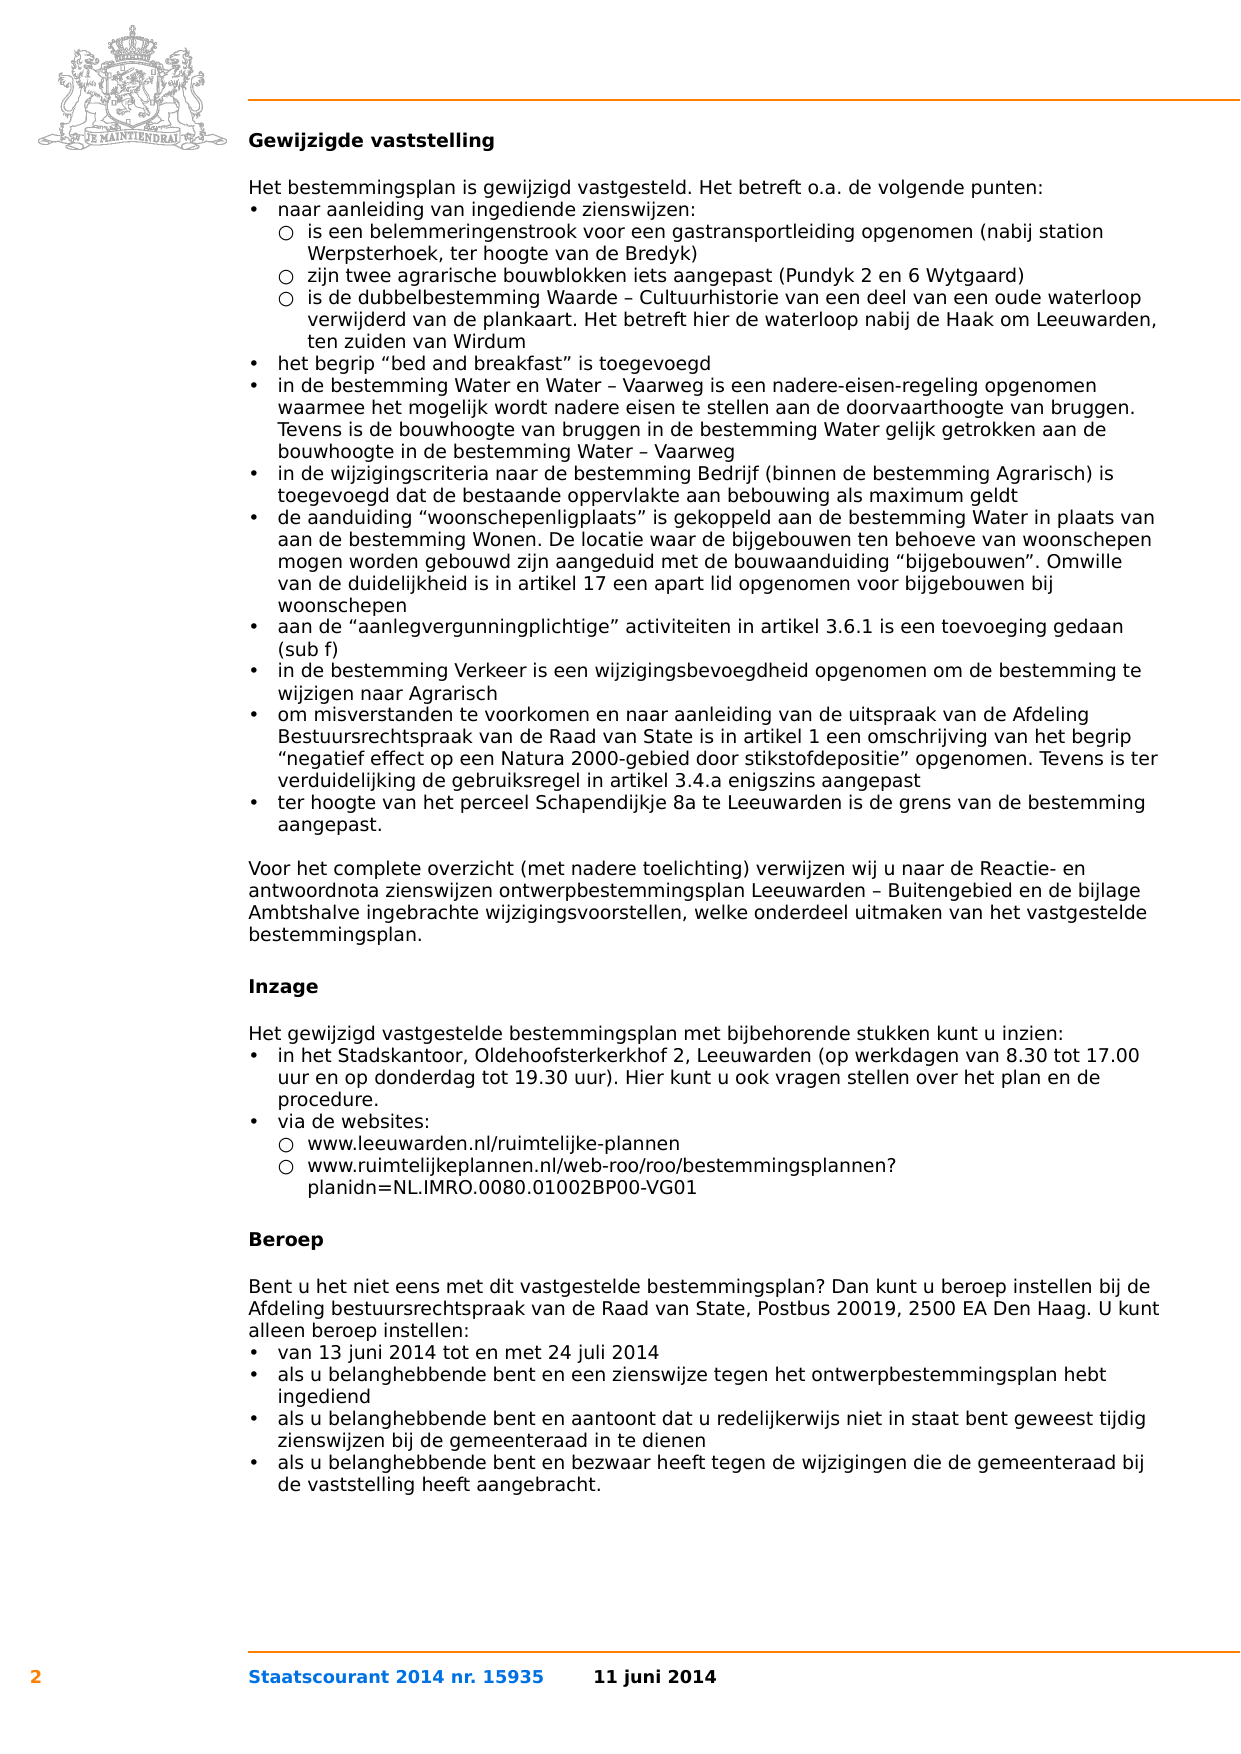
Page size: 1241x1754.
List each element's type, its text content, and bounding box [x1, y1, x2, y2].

text Het gewijzigd vastgestelde bestemmingsplan met bijbehorende stukken kunt u inzien: [248, 1023, 1163, 1045]
text • van 13 juni 2014 tot en met 24 juli 2014 [248, 1342, 1163, 1364]
text ○ is een belemmeringenstrook voor een gastransportleiding opgenomen (nabij station Werpsterhoek, ter hoogte van de Bredyk) [278, 221, 1163, 265]
text Het bestemmingsplan is gewijzigd vastgesteld. Het betreft o.a. de volgende punten: [248, 177, 1163, 199]
text Voor het complete overzicht (met nadere toelichting) verwijzen wij u naar de Reactie- en antwoordnota zienswijzen ontwerpbestemmingsplan Leeuwarden – Buitengebied en de bijlage Ambtshalve ingebrachte wijzigingsvoorstellen, welke onderdeel uitmaken van het vastgestelde bestemmingsplan. [248, 858, 1163, 946]
text • in de bestemming Water en Water – Vaarweg is een nadere-eisen-regeling opgenomen waarmee het mogelijk wordt nadere eisen te stellen aan de doorvaarthoogte van bruggen. Tevens is de bouwhoogte van bruggen in de bestemming Water gelijk getrokken aan de bouwhoogte in de bestemming Water – Vaarweg [248, 375, 1163, 463]
text • als u belanghebbende bent en aantoont dat u redelijkerwijs niet in staat bent geweest tijdig zienswijzen bij de gemeenteraad in te dienen [248, 1408, 1163, 1452]
text • om misverstanden te voorkomen en naar aanleiding van de uitspraak van de Afdeling Bestuursrechtspraak van de Raad van State is in artikel 1 een omschrijving van het begrip “negatief effect op een Natura 2000-gebied door stikstofdepositie” opgenomen. Tevens is ter verduidelijking de gebruiksregel in artikel 3.4.a enigszins aangepast [248, 704, 1163, 792]
text Bent u het niet eens met dit vastgestelde bestemmingsplan? Dan kunt u beroep instellen bij de Afdeling bestuursrechtspraak van de Raad van State, Postbus 20019, 2500 EA Den Haag. U kunt alleen beroep instellen: [248, 1276, 1163, 1342]
text • aan de “aanlegvergunningplichtige” activiteiten in artikel 3.6.1 is een toevoeging gedaan (sub f) [248, 616, 1163, 660]
text ○ www.leeuwarden.nl/ruimtelijke-plannen [278, 1133, 1163, 1155]
text • in de wijzigingscriteria naar de bestemming Bedrijf (binnen de bestemming Agrarisch) is toegevoegd dat de bestaande oppervlakte aan bebouwing als maximum geldt [248, 463, 1163, 507]
text • als u belanghebbende bent en bezwaar heeft tegen de wijzigingen die de gemeenteraad bij de vaststelling heeft aangebracht. [248, 1452, 1163, 1496]
text ○ www.ruimtelijkeplannen.nl/web-roo/roo/bestemmingsplannen?planidn=NL.IMRO.0080.01002BP00-VG01 [278, 1155, 1163, 1199]
text • in de bestemming Verkeer is een wijzigingsbevoegdheid opgenomen om de bestemming te wijzigen naar Agrarisch [248, 660, 1163, 704]
text • als u belanghebbende bent en een zienswijze tegen het ontwerpbestemmingsplan hebt ingediend [248, 1364, 1163, 1408]
text ○ is de dubbelbestemming Waarde – Cultuurhistorie van een deel van een oude waterloop verwijderd van de plankaart. Het betreft hier de waterloop nabij de Haak om Leeuwarden, ten zuiden van Wirdum [278, 287, 1163, 353]
picture [38, 25, 227, 150]
text • via de websites: [248, 1111, 1163, 1133]
subtitle Inzage [248, 976, 1163, 998]
text • het begrip “bed and breakfast” is toegevoegd [248, 353, 1163, 375]
subtitle Gewijzigde vaststelling [248, 130, 1163, 152]
subtitle Beroep [248, 1229, 1163, 1251]
text ○ zijn twee agrarische bouwblokken iets aangepast (Pundyk 2 en 6 Wytgaard) [278, 265, 1163, 287]
text • naar aanleiding van ingediende zienswijzen: [248, 199, 1163, 221]
text • ter hoogte van het perceel Schapendijkje 8a te Leeuwarden is de grens van de bestemming aangepast. [248, 792, 1163, 836]
text • de aanduiding “woonschepenligplaats” is gekoppeld aan de bestemming Water in plaats van aan de bestemming Wonen. De locatie waar de bijgebouwen ten behoeve van woonschepen mogen worden gebouwd zijn aangeduid met de bouwaanduiding “bijgebouwen”. Omwille van de duidelijkheid is in artikel 17 een apart lid opgenomen voor bijgebouwen bij woonschepen [248, 507, 1163, 616]
text • in het Stadskantoor, Oldehoofsterkerkhof 2, Leeuwarden (op werkdagen van 8.30 tot 17.00 uur en op donderdag tot 19.30 uur). Hier kunt u ook vragen stellen over het plan en de procedure. [248, 1045, 1163, 1111]
